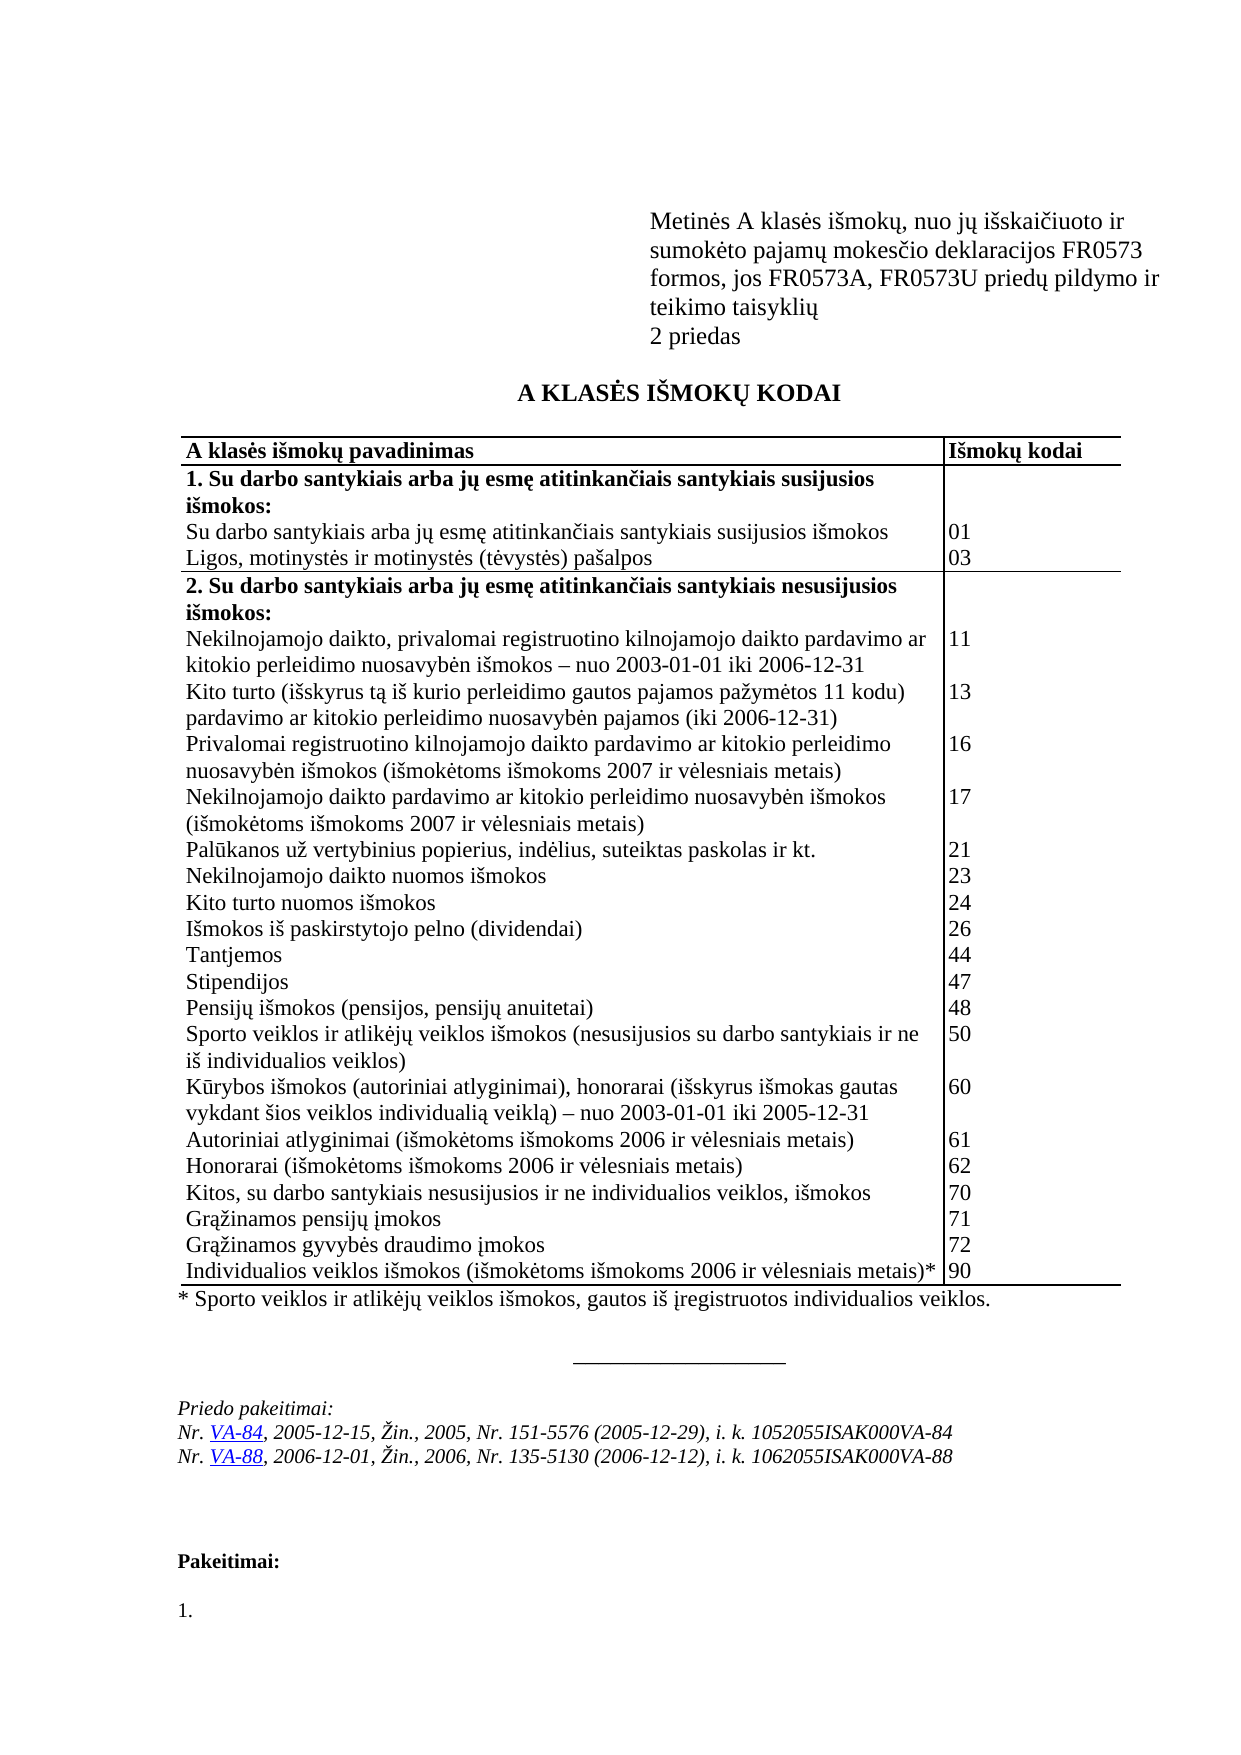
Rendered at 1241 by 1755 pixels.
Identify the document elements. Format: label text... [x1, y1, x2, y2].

table_cell 62 [945, 1152, 1121, 1178]
text Pakeitimai: [177, 1549, 1181, 1573]
table_cell 24 [945, 889, 1121, 915]
text A KLASĖS IŠMOKŲ KODAI [177, 378, 1181, 407]
table_cell 26 [945, 915, 1121, 941]
table_cell Ligos, motinystės ir motinystės (tėvystės) pašalpos [181, 545, 943, 571]
table_cell Stipendijos [181, 968, 943, 994]
table_cell 1. Su darbo santykiais arba jų esmę atitinkančiais santykiais susijusios išmokos: [181, 466, 943, 518]
table_cell Kito turto (išskyrus tą iš kurio perleidimo gautos pajamos pažymėtos 11 kodu) pardavimo ar kitokio perleidimo nuosavybėn pajamos (iki 2006-12-31) [181, 678, 943, 731]
table_cell [945, 466, 1121, 518]
table_header Išmokų kodai [945, 438, 1121, 464]
table_cell 13 [945, 678, 1121, 731]
table_cell 16 [945, 731, 1121, 783]
table_cell 17 [945, 783, 1121, 836]
table_cell 03 [945, 545, 1121, 571]
table_cell 11 [945, 625, 1121, 678]
table_cell 72 [945, 1231, 1121, 1258]
table_cell Honorarai (išmokėtoms išmokoms 2006 ir vėlesniais metais) [181, 1152, 943, 1178]
table_cell Individualios veiklos išmokos (išmokėtoms išmokoms 2006 ir vėlesniais metais)* [181, 1258, 943, 1284]
text 1. [177, 1598, 1181, 1622]
table_cell Grąžinamos gyvybės draudimo įmokos [181, 1231, 943, 1258]
table_cell Išmokos iš paskirstytojo pelno (dividendai) [181, 915, 943, 941]
table_cell Palūkanos už vertybinius popierius, indėlius, suteiktas paskolas ir kt. [181, 836, 943, 862]
table_cell Tantjemos [181, 941, 943, 968]
table_cell 61 [945, 1126, 1121, 1152]
table_cell 90 [945, 1258, 1121, 1284]
table_cell 44 [945, 941, 1121, 968]
table_cell 23 [945, 862, 1121, 889]
table_cell 50 [945, 1020, 1121, 1073]
table_cell Kitos, su darbo santykiais nesusijusios ir ne individualios veiklos, išmokos [181, 1179, 943, 1205]
table_header A klasės išmokų pavadinimas [181, 438, 943, 464]
table_cell 48 [945, 994, 1121, 1020]
text Nr. VA-84, 2005-12-15, Žin., 2005, Nr. 151-5576 (2005-12-29), i. k. 1052055ISAK000VA-84 [177, 1420, 1181, 1444]
table_cell Nekilnojamojo daikto, privalomai registruotino kilnojamojo daikto pardavimo ar kitokio perleidimo nuosavybėn išmokos – nuo 2003-01-01 iki 2006-12-31 [181, 625, 943, 678]
table_cell Kūrybos išmokos (autoriniai atlyginimai), honorarai (išskyrus išmokas gautas vykdant šios veiklos individualią veiklą) – nuo 2003-01-01 iki 2005-12-31 [181, 1073, 943, 1126]
table_cell Kito turto nuomos išmokos [181, 889, 943, 915]
text Priedo pakeitimai: [177, 1396, 1181, 1420]
table_cell Autoriniai atlyginimai (išmokėtoms išmokoms 2006 ir vėlesniais metais) [181, 1126, 943, 1152]
table_cell 2. Su darbo santykiais arba jų esmę atitinkančiais santykiais nesusijusios išmokos: [181, 572, 943, 625]
table_cell Grąžinamos pensijų įmokos [181, 1205, 943, 1231]
table_cell Pensijų išmokos (pensijos, pensijų anuitetai) [181, 994, 943, 1020]
table_cell 60 [945, 1073, 1121, 1126]
table_cell 21 [945, 836, 1121, 862]
table_cell 71 [945, 1205, 1121, 1231]
text Nr. VA-88, 2006-12-01, Žin., 2006, Nr. 135-5130 (2006-12-12), i. k. 1062055ISAK000VA-88 [177, 1444, 1181, 1468]
text * Sporto veiklos ir atlikėjų veiklos išmokos, gautos iš įregistruotos individualios veiklos. [177, 1286, 1181, 1312]
table_cell Nekilnojamojo daikto pardavimo ar kitokio perleidimo nuosavybėn išmokos (išmokėtoms išmokoms 2007 ir vėlesniais metais) [181, 783, 943, 836]
table_cell Privalomai registruotino kilnojamojo daikto pardavimo ar kitokio perleidimo nuosavybėn išmokos (išmokėtoms išmokoms 2007 ir vėlesniais metais) [181, 731, 943, 783]
table_cell Sporto veiklos ir atlikėjų veiklos išmokos (nesusijusios su darbo santykiais ir ne iš individualios veiklos) [181, 1020, 943, 1073]
table_cell Nekilnojamojo daikto nuomos išmokos [181, 862, 943, 889]
table_cell 01 [945, 518, 1121, 544]
table_cell Su darbo santykiais arba jų esmę atitinkančiais santykiais susijusios išmokos [181, 518, 943, 544]
table_cell 70 [945, 1179, 1121, 1205]
text Metinės A klasės išmokų, nuo jų išskaičiuoto ir sumokėto pajamų mokesčio deklaracijos FR0573 formos, jos FR0573A, FR0573U priedų pildymo ir teikimo taisyklių [649, 206, 1181, 321]
table_cell 47 [945, 968, 1121, 994]
text _________________ [177, 1338, 1181, 1367]
text 2 priedas [649, 321, 1181, 350]
table_cell [945, 572, 1121, 625]
